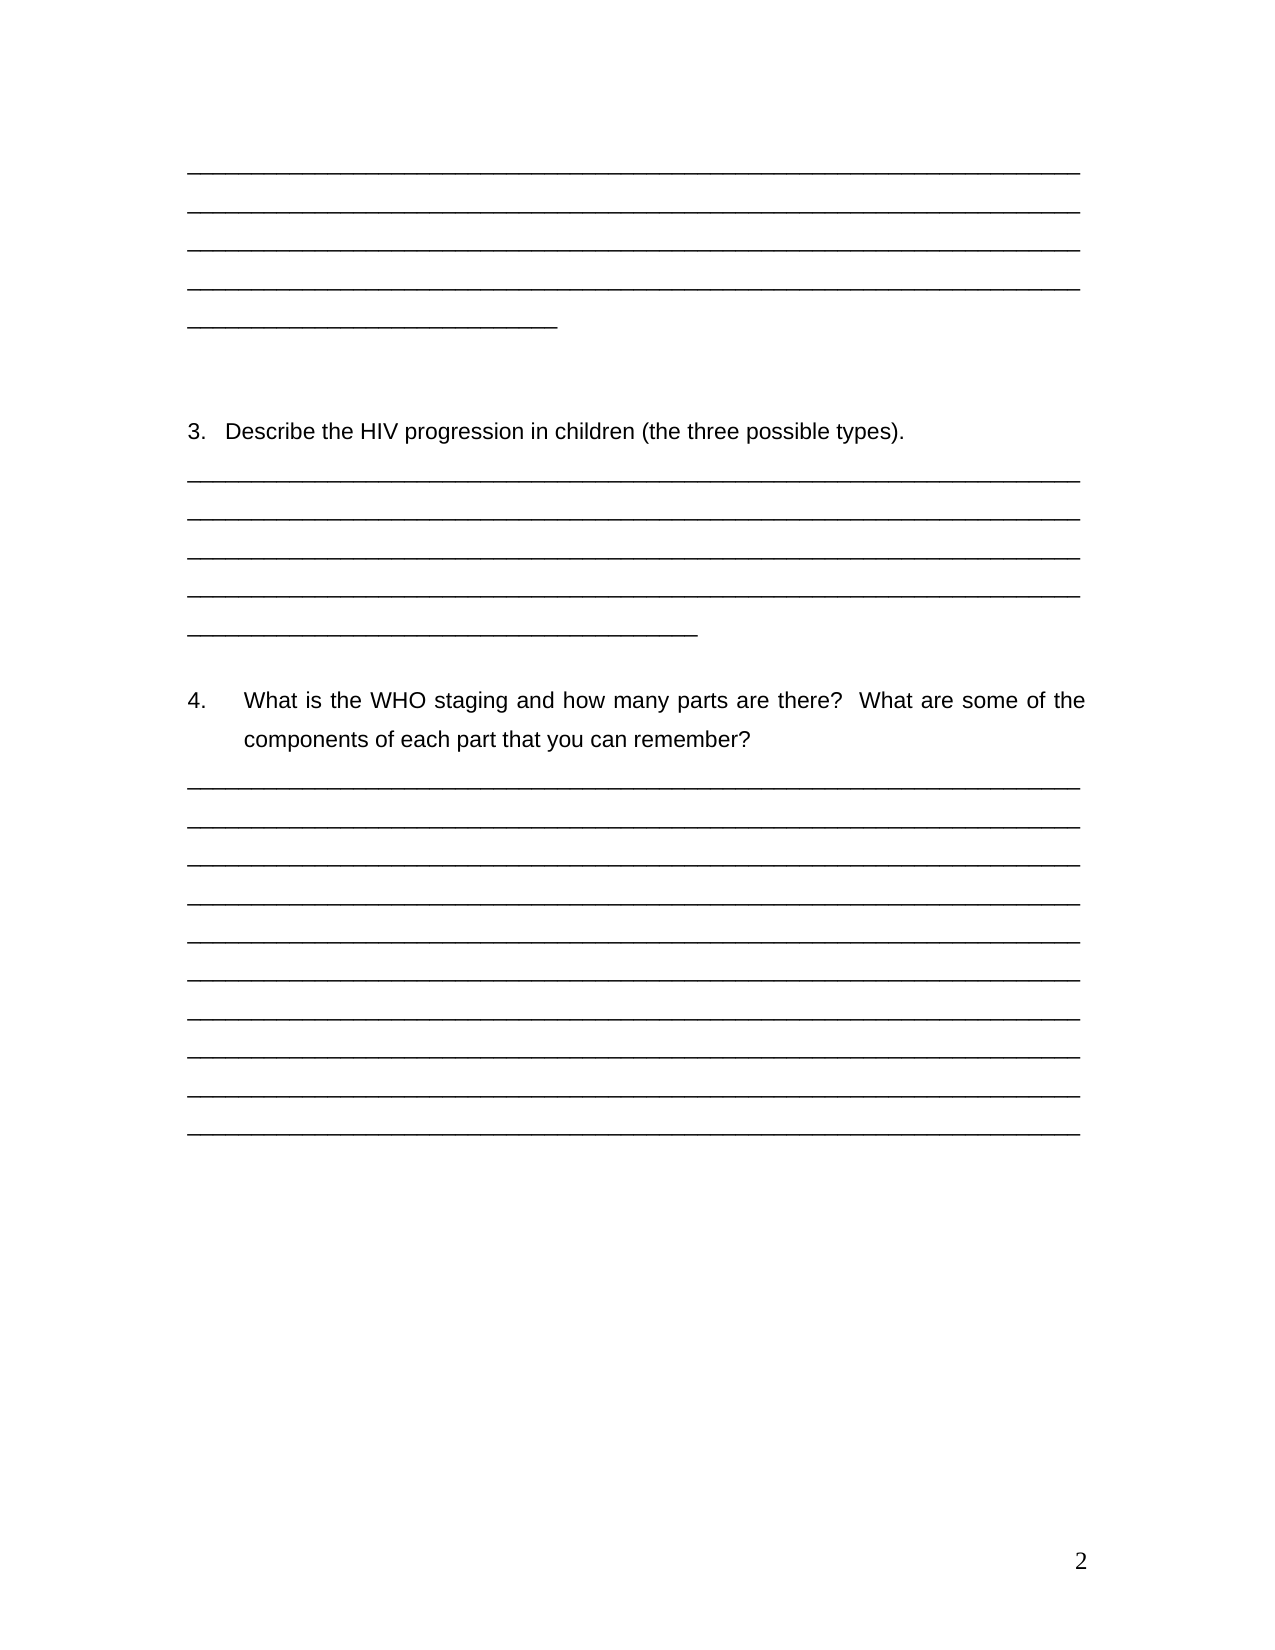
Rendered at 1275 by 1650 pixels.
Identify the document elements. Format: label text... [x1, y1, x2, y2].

text 4. What is the WHO staging and how many parts are there? What are some of the components of each part that you can remember? [187, 688, 1087, 752]
list Describe the HIV progression in children (the three possible types). [187, 419, 1087, 445]
text _____________________________________________________________________________________________________________________________________________________________________________________________________________________________________________________________________________________________________________________ [187, 150, 1087, 329]
text ____________________________________________________________________________________________________________________________________________________________________________________________________________________________________________________________________________________________________________________________________________________________________________________________________________________________________________________________________________________________________________________________________________________________________________________________________________________________________________________________________________________________________________________________ [187, 765, 1087, 1137]
text ________________________________________________________________________________________________________________________________________________________________________________________________________________________________________________________________________________________________________________________________ [187, 457, 1087, 637]
